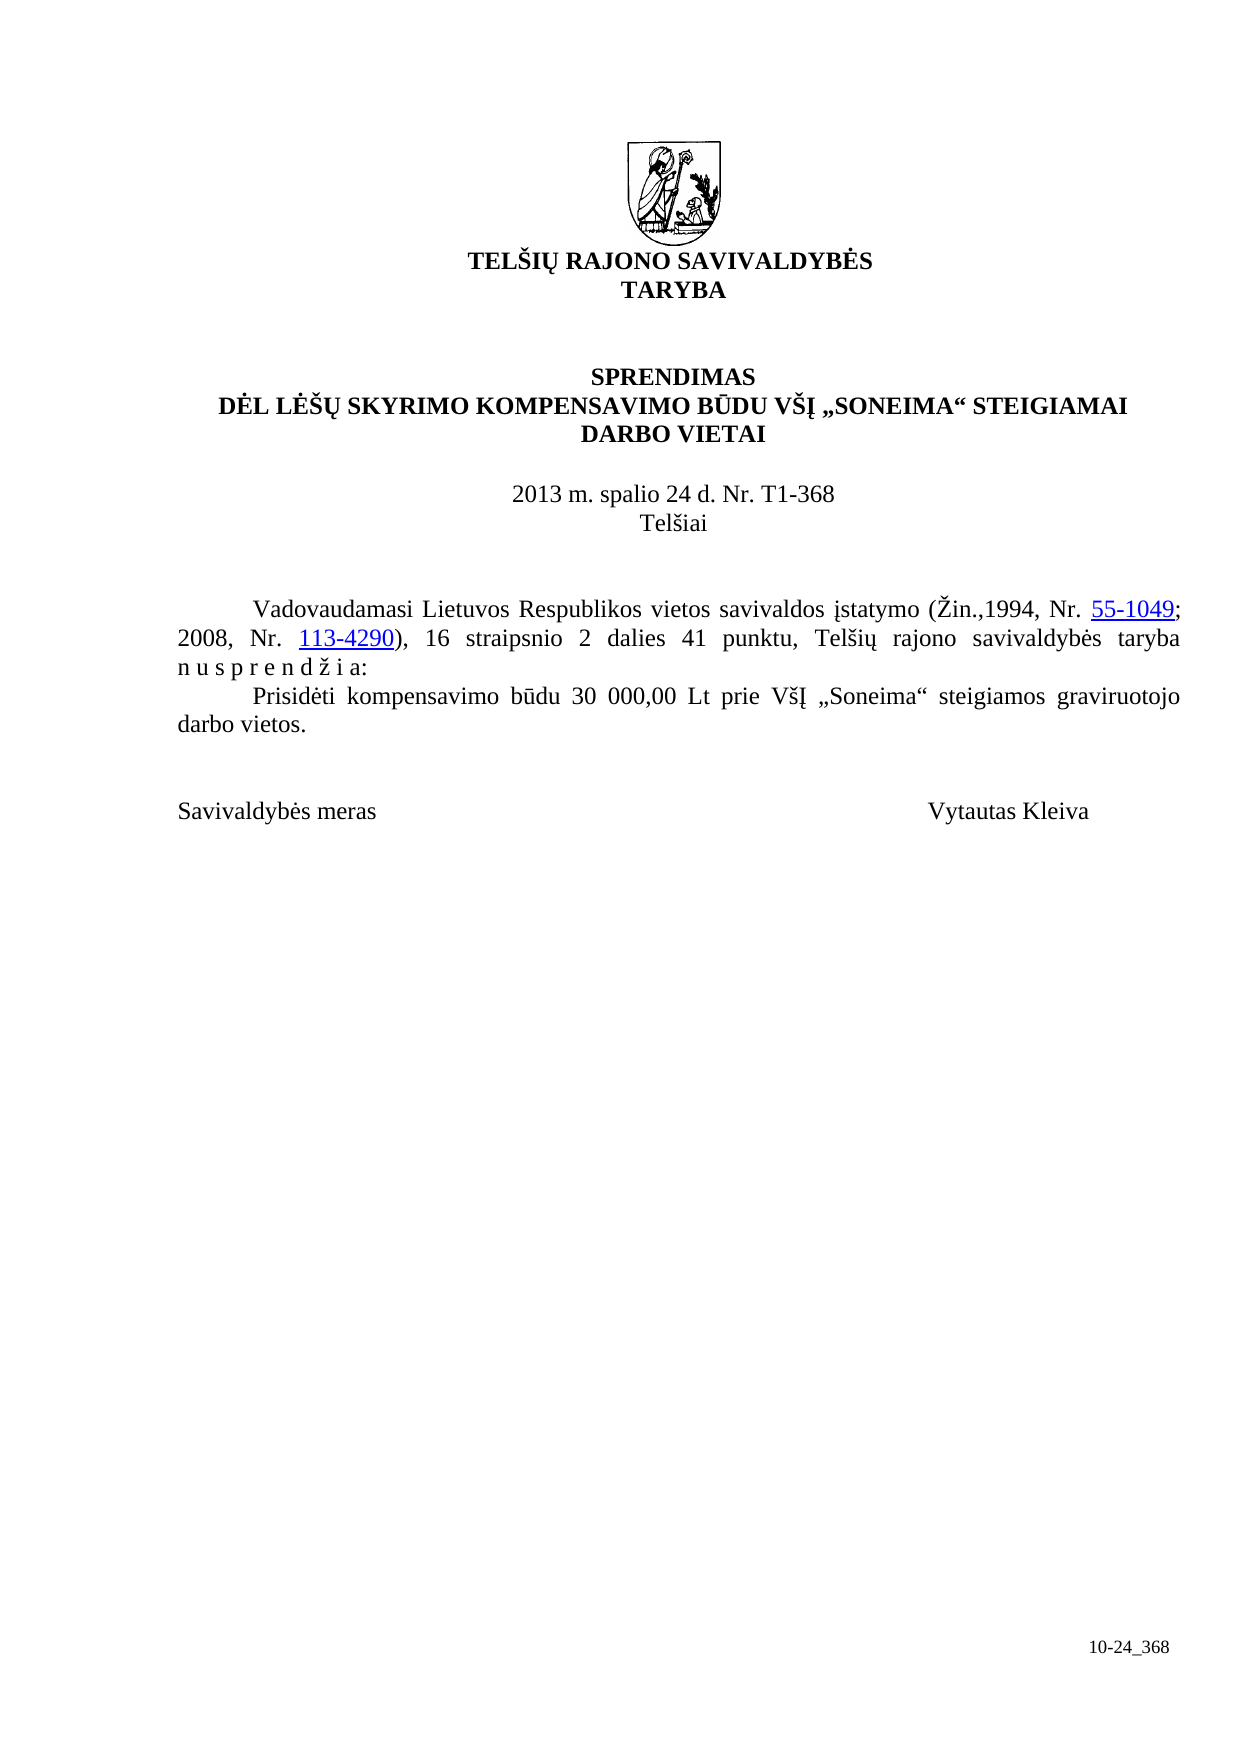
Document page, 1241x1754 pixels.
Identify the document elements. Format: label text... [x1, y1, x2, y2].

table_cell [176, 448, 1171, 478]
text Savivaldybės meras Vytautas Kleiva [177, 796, 1181, 824]
table_cell Telšiai [176, 508, 1171, 537]
text Prisidėti kompensavimo būdu 30 000,00 Lt prie VšĮ „Soneima“ steigiamos graviruotojo darbo vietos. [177, 681, 1181, 738]
text Vadovaudamasi Lietuvos Respublikos vietos savivaldos įstatymo (Žin.,1994, Nr. 55-1049; 2008, Nr. 113-4290), 16 straipsnio 2 dalies 41 punktu, Telšių rajono savivaldybės taryba n u s p r e n d ž i a: [177, 594, 1181, 681]
table_cell 2013 m. spalio 24 d. Nr. T1-368 [176, 478, 1171, 507]
table_cell DĖL LĖŠŲ SKYRIMO KOMPENSAVIMO BŪDU VŠĮ „SONEIMA“ STEIGIAMAI DARBO VIETAI [176, 391, 1171, 448]
table_cell TELŠIŲ RAJONO SAVIVALDYBĖS TARYBA [176, 83, 1171, 361]
table_cell SPRENDIMAS [176, 361, 1171, 391]
table_header [176, 30, 1171, 82]
